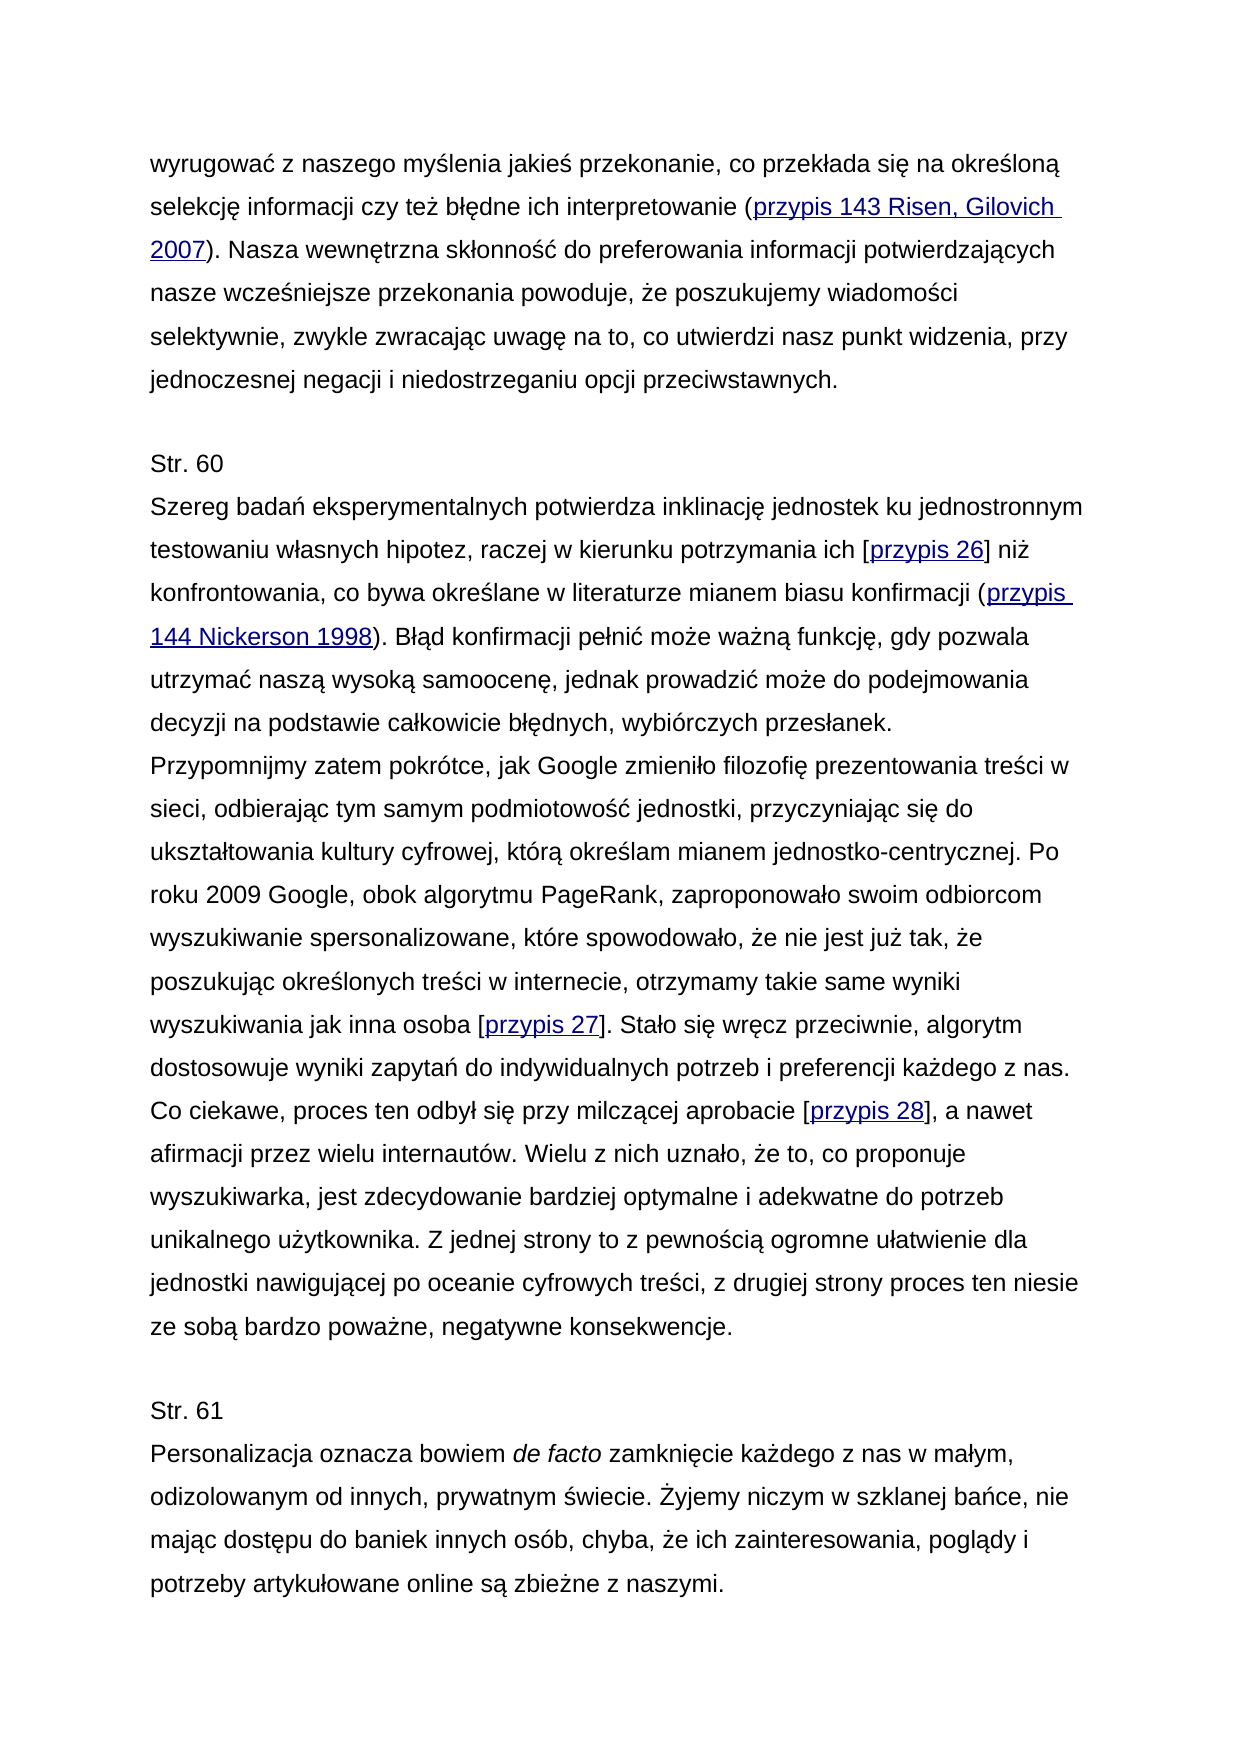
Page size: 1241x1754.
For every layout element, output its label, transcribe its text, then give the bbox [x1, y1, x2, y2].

text Przypomnijmy zatem pokrótce, jak Google zmieniło filozofię prezentowania treści w sieci, odbierając tym samym podmiotowość jednostki, przyczyniając się do ukształtowania kultury cyfrowej, którą określam mianem jednostko-centrycznej. Po roku 2009 Google, obok algorytmu PageRank, zaproponowało swoim odbiorcom wyszukiwanie spersonalizowane, które spowodowało, że nie jest już tak, że poszukując określonych treści w internecie, otrzymamy takie same wyniki wyszukiwania jak inna osoba [przypis 27]. Stało się wręcz przeciwnie, algorytm dostosowuje wyniki zapytań do indywidualnych potrzeb i preferencji każdego z nas. Co ciekawe, proces ten odbył się przy milczącej aprobacie [przypis 28], a nawet afirmacji przez wielu internautów. Wielu z nich uznało, że to, co proponuje wyszukiwarka, jest zdecydowanie bardziej optymalne i adekwatne do potrzeb unikalnego użytkownika. Z jednej strony to z pewnością ogromne ułatwienie dla jednostki nawigującej po oceanie cyfrowych treści, z drugiej strony proces ten niesie ze sobą bardzo poważne, negatywne konsekwencje. [150, 751, 1091, 1340]
text wyrugować z naszego myślenia jakieś przekonanie, co przekłada się na określoną selekcję informacji czy też błędne ich interpretowanie (przypis 143 Risen, Gilovich 2007). Nasza wewnętrzna skłonność do preferowania informacji potwierdzających nasze wcześniejsze przekonania powoduje, że poszukujemy wiadomości selektywnie, zwykle zwracając uwagę na to, co utwierdzi nasz punkt widzenia, przy jednoczesnej negacji i niedostrzeganiu opcji przeciwstawnych. [150, 149, 1091, 393]
text Personalizacja oznacza bowiem de facto zamknięcie każdego z nas w małym, odizolowanym od innych, prywatnym świecie. Żyjemy niczym w szklanej bańce, nie mając dostępu do baniek innych osób, chyba, że ich zainteresowania, poglądy i potrzeby artykułowane online są zbieżne z naszymi. [150, 1439, 1091, 1597]
text Str. 60 [150, 449, 1091, 478]
text Szereg badań eksperymentalnych potwierdza inklinację jednostek ku jednostronnym testowaniu własnych hipotez, raczej w kierunku potrzymania ich [przypis 26] niż konfrontowania, co bywa określane w literaturze mianem biasu konfirmacji (przypis 144 Nickerson 1998). Błąd konfirmacji pełnić może ważną funkcję, gdy pozwala utrzymać naszą wysoką samoocenę, jednak prowadzić może do podejmowania decyzji na podstawie całkowicie błędnych, wybiórczych przesłanek. [150, 492, 1091, 737]
text Str. 61 [150, 1396, 1091, 1425]
